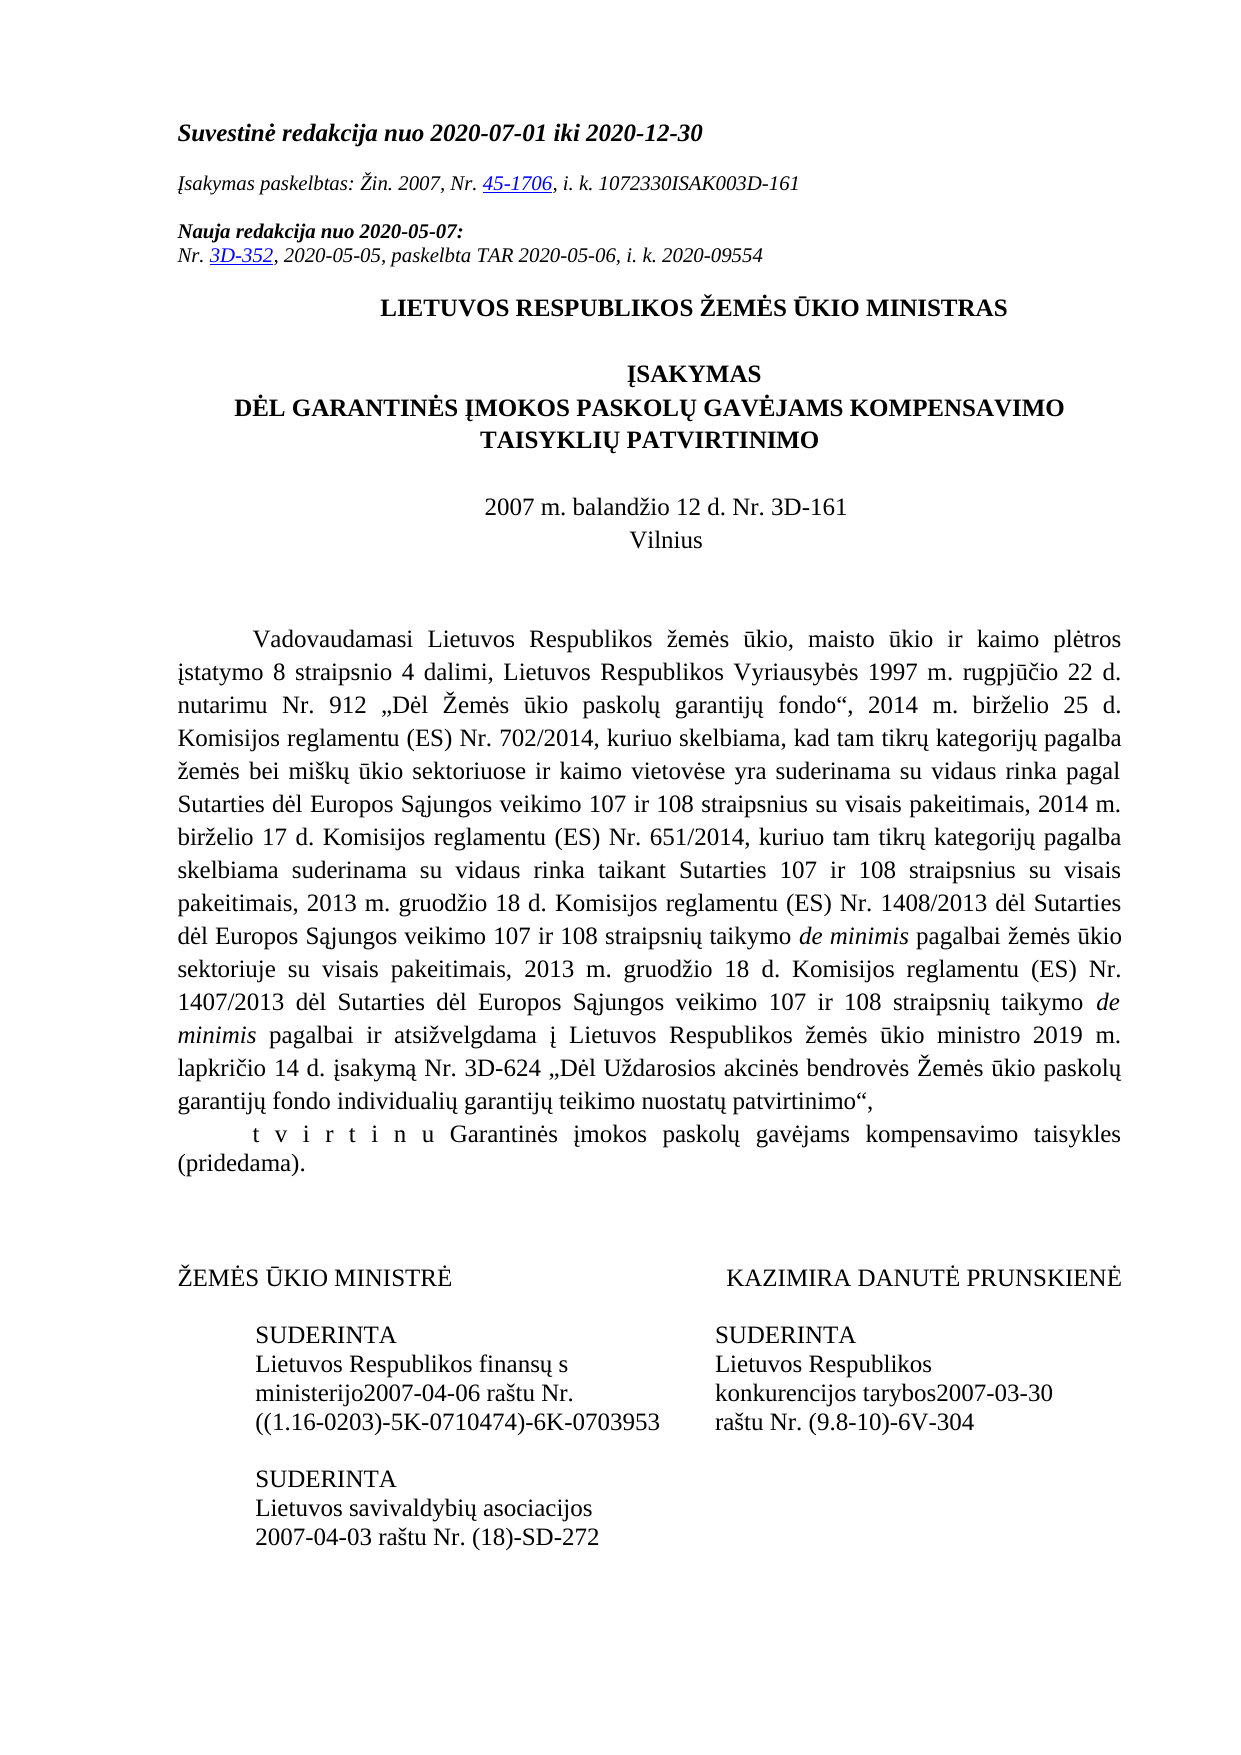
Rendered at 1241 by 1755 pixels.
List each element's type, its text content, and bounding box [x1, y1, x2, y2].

text DĖL GARANTINĖS ĮMOKOS PASKOLŲ GAVĖJAMS KOMPENSAVIMO TAISYKLIŲ PATVIRTINIMO [177, 393, 1122, 454]
text Vilnius [177, 525, 1122, 553]
text t v i r t i n u Garantinės įmokos paskolų gavėjams kompensavimo taisykles (pridedama). [177, 1119, 1122, 1177]
text Lietuvos Respublikos finansų s Lietuvos Respublikos [181, 1349, 1122, 1378]
text 2007 m. balandžio 12 d. Nr. 3D-161 [177, 492, 1122, 520]
text ((1.16-0203)-5K-0710474)-6K-0703953 raštu Nr. (9.8-10)-6V-304 [181, 1407, 1122, 1435]
text SUDERINTA SUDERINTA [181, 1320, 1122, 1349]
text Įsakymas paskelbtas: Žin. 2007, Nr. 45-1706, i. k. 1072330ISAK003D-161 [177, 171, 1122, 195]
text SUDERINTA [181, 1464, 1122, 1493]
text LIETUVOS RESPUBLIKOS ŽEMĖS ŪKIO MINISTRAS [177, 293, 1122, 322]
text Vadovaudamasi Lietuvos Respublikos žemės ūkio, maisto ūkio ir kaimo plėtros įstatymo 8 straipsnio 4 dalimi, Lietuvos Respublikos Vyriausybės 1997 m. rugpjūčio 22 d. nutarimu Nr. 912 „Dėl Žemės ūkio paskolų garantijų fondo“, 2014 m. birželio 25 d. Komisijos reglamentu (ES) Nr. 702/2014, kuriuo skelbiama, kad tam tikrų kategorijų pagalba žemės bei miškų ūkio sektoriuose ir kaimo vietovėse yra suderinama su vidaus rinka pagal Sutarties dėl Europos Sąjungos veikimo 107 ir 108 straipsnius su visais pakeitimais, 2014 m. birželio 17 d. Komisijos reglamentu (ES) Nr. 651/2014, kuriuo tam tikrų kategorijų pagalba skelbiama suderinama su vidaus rinka taikant Sutarties 107 ir 108 straipsnius su visais pakeitimais, 2013 m. gruodžio 18 d. Komisijos reglamentu (ES) Nr. 1408/2013 dėl Sutarties dėl Europos Sąjungos veikimo 107 ir 108 straipsnių taikymo de minimis pagalbai žemės ūkio sektoriuje su visais pakeitimais, 2013 m. gruodžio 18 d. Komisijos reglamentu (ES) Nr. 1407/2013 dėl Sutarties dėl Europos Sąjungos veikimo 107 ir 108 straipsnių taikymo de minimis pagalbai ir atsižvelgdama į Lietuvos Respublikos žemės ūkio ministro 2019 m. lapkričio 14 d. įsakymą Nr. 3D-624 „Dėl Uždarosios akcinės bendrovės Žemės ūkio paskolų garantijų fondo individualių garantijų teikimo nuostatų patvirtinimo“, [177, 624, 1122, 1115]
text ministerijo2007-04-06 raštu Nr. konkurencijos tarybos2007-03-30 [181, 1378, 1122, 1407]
text Nr. 3D-352, 2020-05-05, paskelbta TAR 2020-05-06, i. k. 2020-09554 [177, 243, 1122, 267]
text Nauja redakcija nuo 2020-05-07: [177, 219, 1122, 243]
text 2007-04-03 raštu Nr. (18)-SD-272 [181, 1522, 1122, 1550]
text Lietuvos savivaldybių asociacijos [181, 1493, 1122, 1522]
text ŽEMĖS ŪKIO MINISTRĖ KAZIMIRA DANUTĖ PRUNSKIENĖ [177, 1263, 1122, 1292]
text Suvestinė redakcija nuo 2020-07-01 iki 2020-12-30 [177, 118, 1122, 147]
text ĮSAKYMAS [177, 359, 1122, 388]
